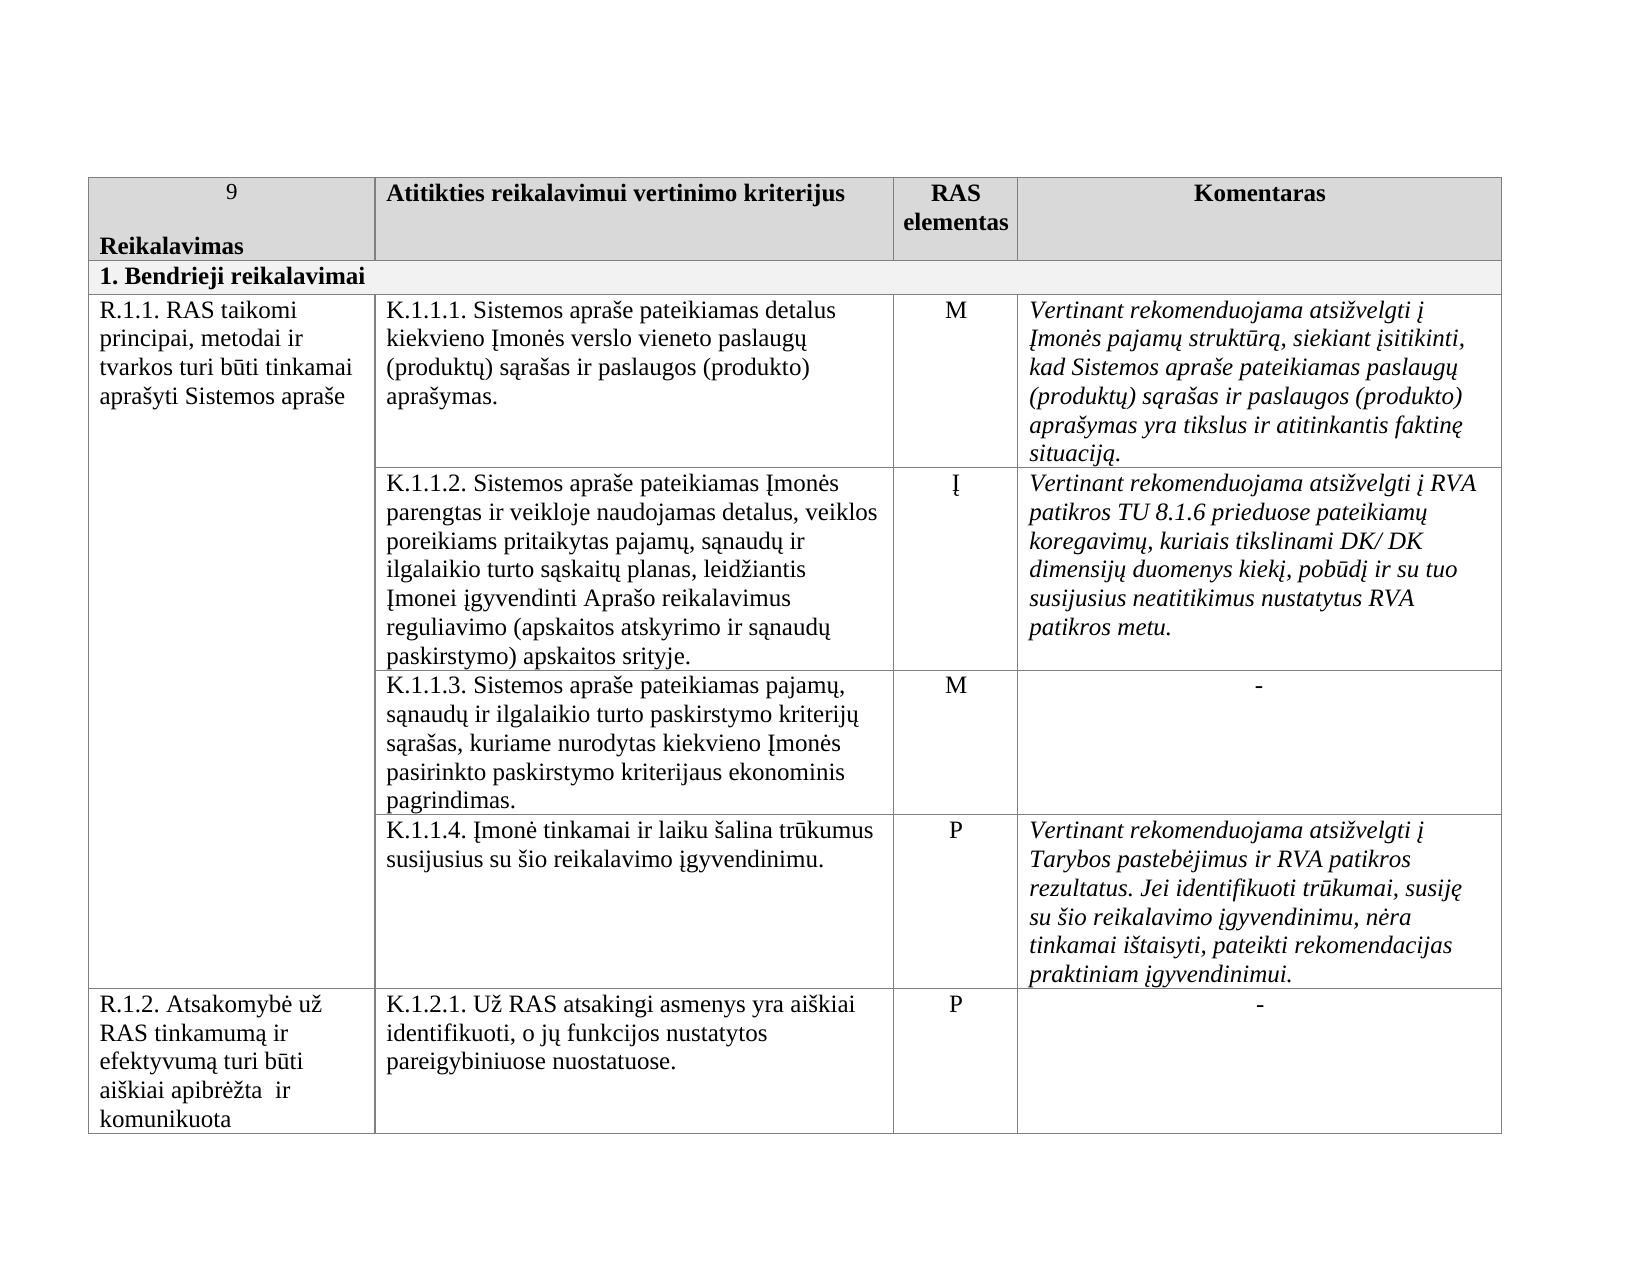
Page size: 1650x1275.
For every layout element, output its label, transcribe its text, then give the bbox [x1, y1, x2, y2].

table_cell Vertinant rekomenduojama atsižvelgti į Tarybos pastebėjimus ir RVA patikros rezultatus. Jei identifikuoti trūkumai, susiję su šio reikalavimo įgyvendinimu, nėra tinkamai ištaisyti, pateikti rekomendacijas praktiniam įgyvendinimui. [1018, 815, 1501, 988]
table_header 24 Reikalavimas [89, 178, 374, 260]
table_cell Į [894, 468, 1017, 669]
table_cell K.1.1.2. Sistemos apraše pateikiamas Įmonės parengtas ir veikloje naudojamas detalus, veiklos poreikiams pritaikytas pajamų, sąnaudų ir ilgalaikio turto sąskaitų planas, leidžiantis Įmonei įgyvendinti Aprašo reikalavimus reguliavimo (apskaitos atskyrimo ir sąnaudų paskirstymo) apskaitos srityje. [376, 468, 893, 669]
table_header Atitikties reikalavimui vertinimo kriterijus [376, 178, 893, 260]
table_cell R.1.2. Atsakomybė už RAS tinkamumą ir efektyvumą turi būti aiškiai apibrėžta ir komunikuota [89, 989, 374, 1133]
table_cell K.1.2.1. Už RAS atsakingi asmenys yra aiškiai identifikuoti, o jų funkcijos nustatytos pareigybiniuose nuostatuose. [376, 989, 893, 1133]
table_cell Vertinant rekomenduojama atsižvelgti į Įmonės pajamų struktūrą, siekiant įsitikinti, kad Sistemos apraše pateikiamas paslaugų (produktų) sąrašas ir paslaugos (produkto) aprašymas yra tikslus ir atitinkantis faktinę situaciją. [1018, 295, 1501, 467]
table_cell - [1018, 989, 1501, 1133]
table_cell P [894, 815, 1017, 988]
table_cell 1. Bendrieji reikalavimai [89, 261, 1501, 294]
table_cell R.1.1. RAS taikomi principai, metodai ir tvarkos turi būti tinkamai aprašyti Sistemos apraše [89, 295, 374, 988]
table_cell K.1.1.3. Sistemos apraše pateikiamas pajamų, sąnaudų ir ilgalaikio turto paskirstymo kriterijų sąrašas, kuriame nurodytas kiekvieno Įmonės pasirinkto paskirstymo kriterijaus ekonominis pagrindimas. [376, 671, 893, 814]
table_cell - [1018, 671, 1501, 814]
table_cell M [894, 671, 1017, 814]
table_cell K.1.1.4. Įmonė tinkamai ir laiku šalina trūkumus susijusius su šio reikalavimo įgyvendinimu. [376, 815, 893, 988]
table_header RAS elementas [894, 178, 1017, 260]
table_cell M [894, 295, 1017, 467]
table_cell K.1.1.1. Sistemos apraše pateikiamas detalus kiekvieno Įmonės verslo vieneto paslaugų (produktų) sąrašas ir paslaugos (produkto) aprašymas. [376, 295, 893, 467]
table_cell P [894, 989, 1017, 1133]
table_header Komentaras [1018, 178, 1501, 260]
table_cell Vertinant rekomenduojama atsižvelgti į RVA patikros TU 8.1.6 prieduose pateikiamų koregavimų, kuriais tikslinami DK/ DK dimensijų duomenys kiekį, pobūdį ir su tuo susijusius neatitikimus nustatytus RVA patikros metu. [1018, 468, 1501, 669]
